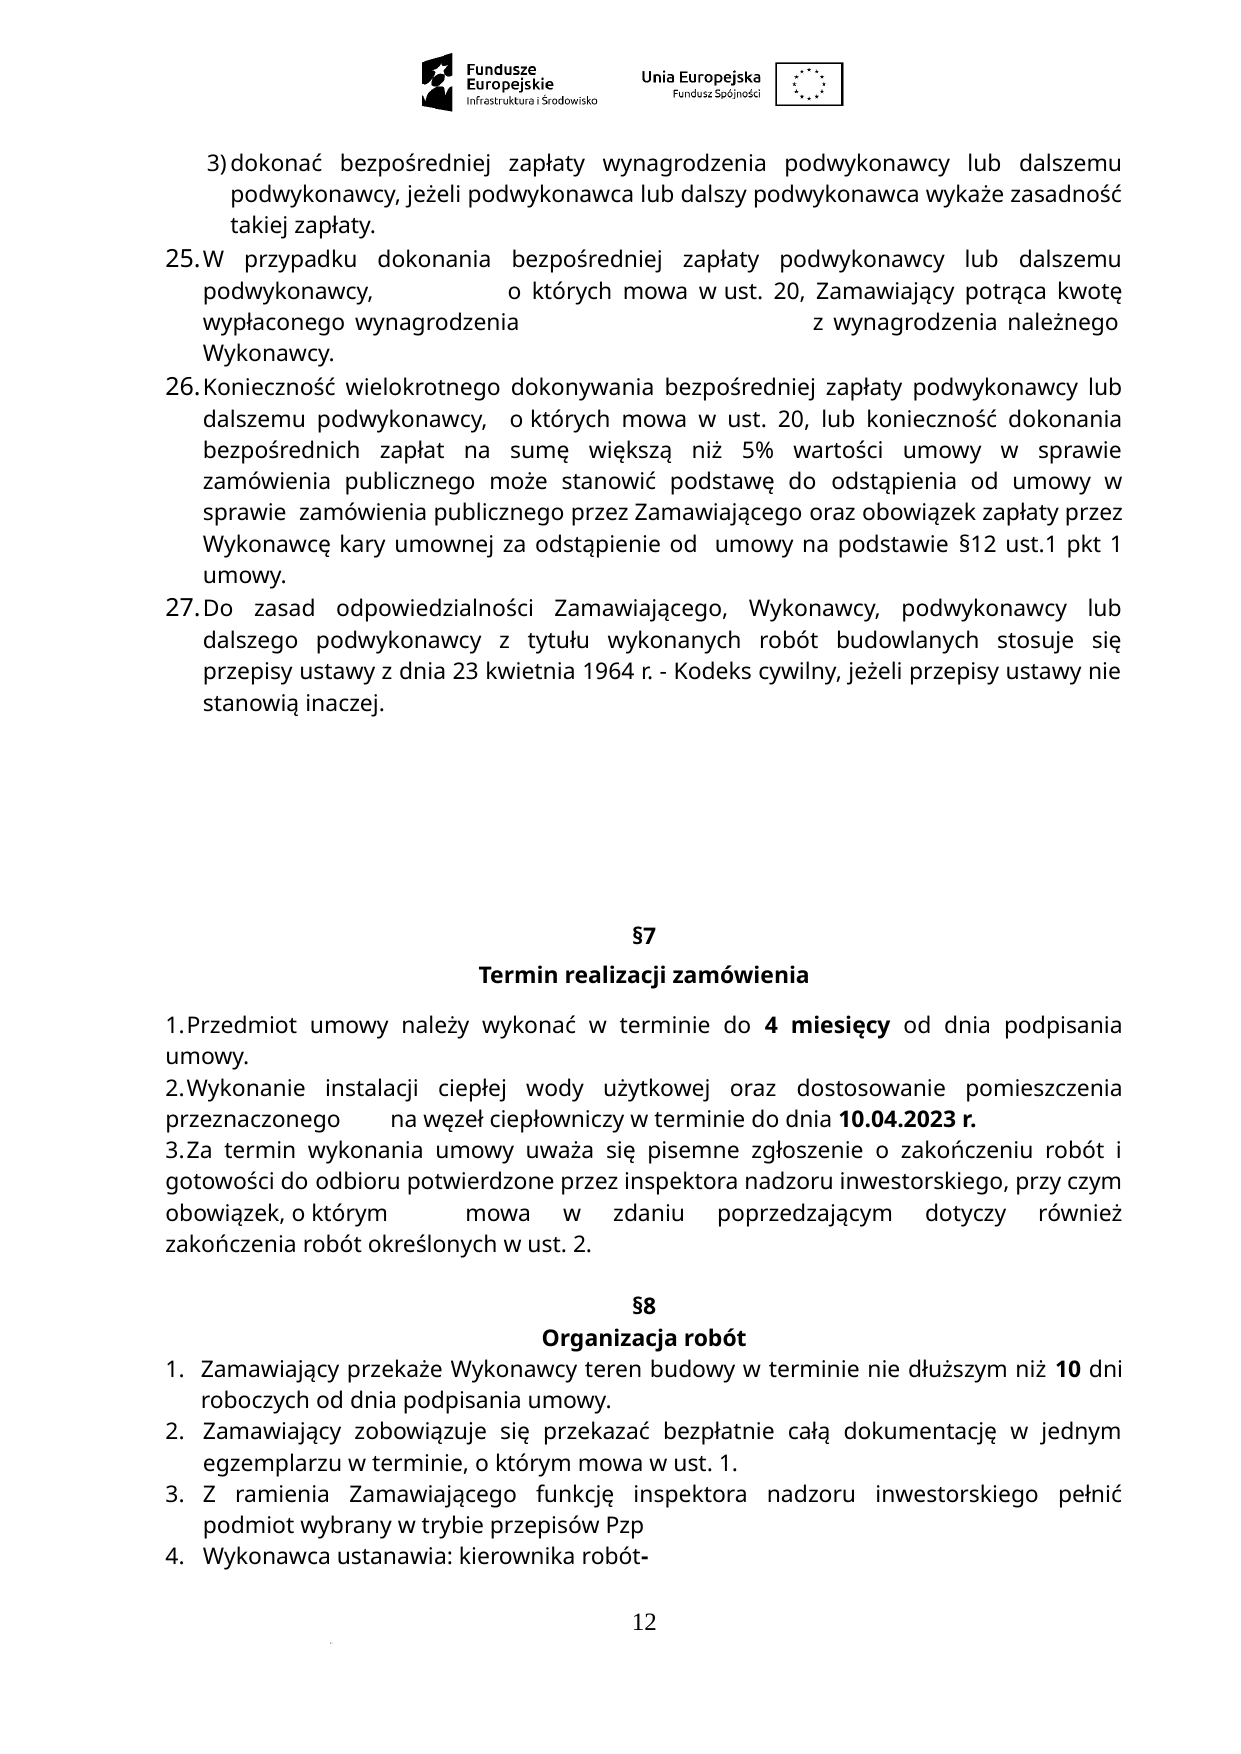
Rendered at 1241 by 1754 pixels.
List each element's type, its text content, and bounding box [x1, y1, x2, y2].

text Termin realizacji zamówienia [165, 958, 1123, 990]
list Wykonawca ustanawia: kierownika robót- [165, 1540, 1123, 1572]
list Zamawiający zobowiązuje się przekazać bezpłatnie całą dokumentację w jednym egzemplarzu w terminie, o którym mowa w ust. 1. [165, 1415, 1123, 1478]
list W przypadku dokonania bezpośredniej zapłaty podwykonawcy lub dalszemu podwykonawcy, o których mowa w ust. 20, Zamawiający potrąca kwotę wypłaconego wynagrodzenia z wynagrodzenia należnego Wykonawcy. [165, 241, 1123, 368]
list Przedmiot umowy należy wykonać w terminie do 4 miesięcy od dnia podpisania umowy. [165, 1009, 1123, 1072]
list Za termin wykonania umowy uważa się pisemne zgłoszenie o zakończeniu robót i gotowości do odbioru potwierdzone przez inspektora nadzoru inwestorskiego, przy czym obowiązek, o którym mowa w zdaniu poprzedzającym dotyczy również zakończenia robót określonych w ust. 2. [165, 1134, 1123, 1259]
list Zamawiający przekaże Wykonawcy teren budowy w terminie nie dłuższym niż 10 dni roboczych od dnia podpisania umowy. [165, 1353, 1123, 1415]
list Do zasad odpowiedzialności Zamawiającego, Wykonawcy, podwykonawcy lub dalszego podwykonawcy z tytułu wykonanych robót budowlanych stosuje się przepisy ustawy z dnia 23 kwietnia 1964 r. - Kodeks cywilny, jeżeli przepisy ustawy nie stanowią inaczej. [165, 590, 1123, 718]
list Wykonanie instalacji ciepłej wody użytkowej oraz dostosowanie pomieszczenia przeznaczonego na węzeł ciepłowniczy w terminie do dnia 10.04.2023 r. [165, 1072, 1123, 1134]
text §7 [165, 920, 1123, 951]
text Organizacja robót [165, 1322, 1123, 1353]
text §8 [165, 1290, 1123, 1322]
list dokonać bezpośredniej zapłaty wynagrodzenia podwykonawcy lub dalszemu podwykonawcy, jeżeli podwykonawca lub dalszy podwykonawca wykaże zasadność takiej zapłaty. [207, 147, 1123, 241]
list Z ramienia Zamawiającego funkcję inspektora nadzoru inwestorskiego pełnić podmiot wybrany w trybie przepisów Pzp [165, 1478, 1123, 1540]
list Konieczność wielokrotnego dokonywania bezpośredniej zapłaty podwykonawcy lub dalszemu podwykonawcy, o których mowa w ust. 20, lub konieczność dokonania bezpośrednich zapłat na sumę większą niż 5% wartości umowy w sprawie zamówienia publicznego może stanowić podstawę do odstąpienia od umowy w sprawie zamówienia publicznego przez Zamawiającego oraz obowiązek zapłaty przez Wykonawcę kary umownej za odstąpienie od umowy na podstawie §12 ust.1 pkt 1 umowy. [165, 368, 1123, 590]
picture [407, 38, 858, 126]
